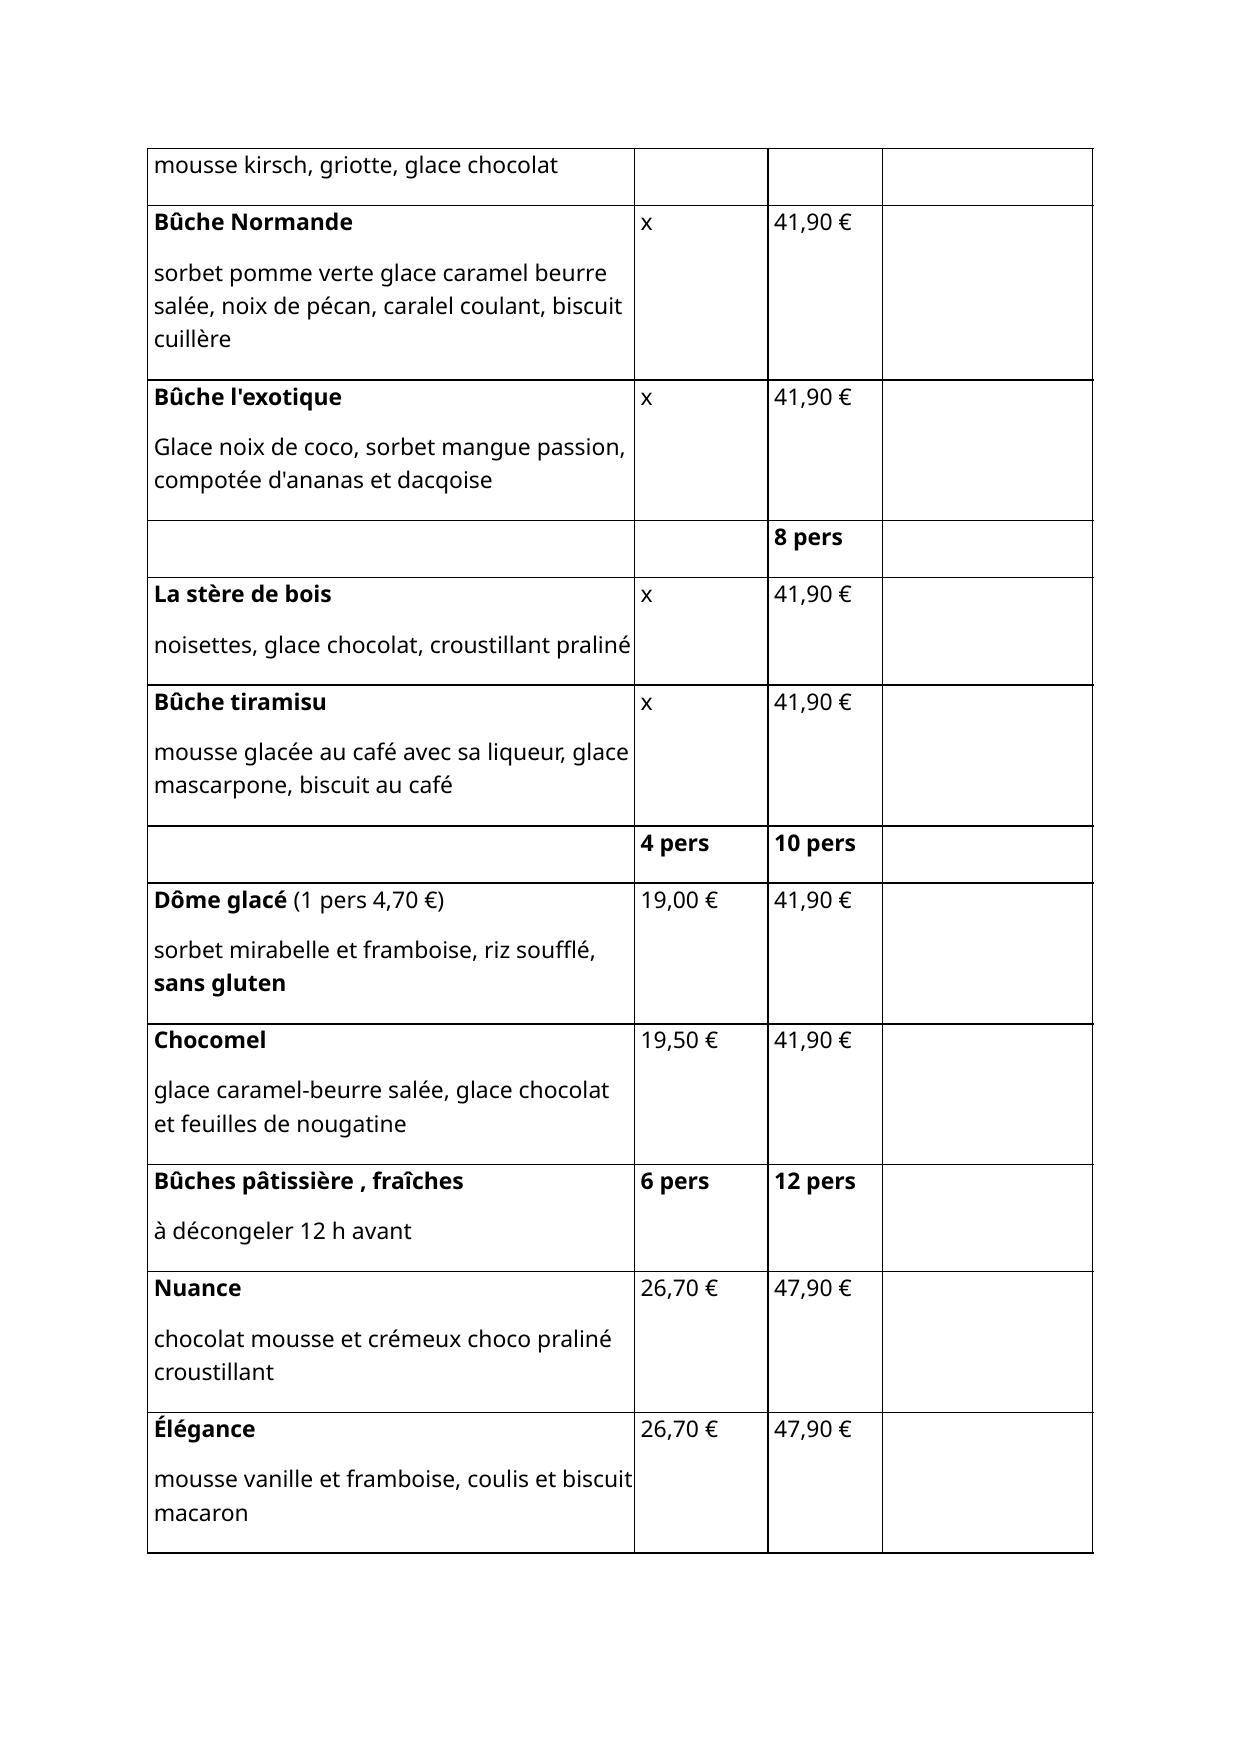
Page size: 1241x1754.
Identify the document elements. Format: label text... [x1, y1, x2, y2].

table_cell Dôme glacé (1 pers 4,70 €) sorbet mirabelle et framboise, riz soufflé, sans gluten [148, 884, 634, 1023]
table_cell [148, 521, 634, 577]
table_cell [883, 1025, 1092, 1163]
table_cell [883, 1165, 1092, 1271]
table_cell 26,70 € [635, 1272, 767, 1412]
table_cell [883, 206, 1092, 379]
table_cell [883, 1272, 1092, 1412]
table_cell 19,50 € [635, 1025, 767, 1163]
table_cell 8 pers [769, 521, 882, 577]
table_cell 41,90 € [769, 381, 882, 520]
table_cell 6 pers [635, 1165, 767, 1271]
table_cell Chocomel glace caramel-beurre salée, glace chocolat et feuilles de nougatine [148, 1025, 634, 1163]
table_cell [769, 149, 882, 205]
table_cell [883, 827, 1092, 882]
table_cell 12 pers [769, 1165, 882, 1271]
table_cell 47,90 € [769, 1272, 882, 1412]
table_cell [883, 1413, 1092, 1552]
table_cell x [635, 686, 767, 825]
table_cell [883, 521, 1092, 577]
table_cell mousse kirsch, griotte, glace chocolat [148, 149, 634, 205]
table_cell La stère de bois noisettes, glace chocolat, croustillant praliné [148, 578, 634, 684]
table_cell 41,90 € [769, 578, 882, 684]
table_cell Bûches pâtissière , fraîches à décongeler 12 h avant [148, 1165, 634, 1271]
table_cell [635, 149, 767, 205]
table_cell 4 pers [635, 827, 767, 882]
table_cell 47,90 € [769, 1413, 882, 1552]
table_cell Bûche tiramisu mousse glacée au café avec sa liqueur, glace mascarpone, biscuit au café [148, 686, 634, 825]
table_cell x [635, 206, 767, 379]
table_cell [883, 381, 1092, 520]
table_cell [148, 827, 634, 882]
table_cell [883, 578, 1092, 684]
table_cell 41,90 € [769, 884, 882, 1023]
table_cell 41,90 € [769, 206, 882, 379]
table_cell 41,90 € [769, 1025, 882, 1163]
table_cell 26,70 € [635, 1413, 767, 1552]
table_cell Nuance chocolat mousse et crémeux choco praliné croustillant [148, 1272, 634, 1412]
table_cell [883, 686, 1092, 825]
table_cell 10 pers [769, 827, 882, 882]
table_cell Élégance mousse vanille et framboise, coulis et biscuit macaron [148, 1413, 634, 1552]
table_cell [883, 884, 1092, 1023]
table_cell x [635, 381, 767, 520]
table_cell [883, 149, 1092, 205]
table_cell 19,00 € [635, 884, 767, 1023]
table_cell Bûche l'exotique Glace noix de coco, sorbet mangue passion, compotée d'ananas et dacqoise [148, 381, 634, 520]
table_cell x [635, 578, 767, 684]
table_cell 41,90 € [769, 686, 882, 825]
table_cell [635, 521, 767, 577]
table_cell Bûche Normande sorbet pomme verte glace caramel beurre salée, noix de pécan, caralel coulant, biscuit cuillère [148, 206, 634, 379]
